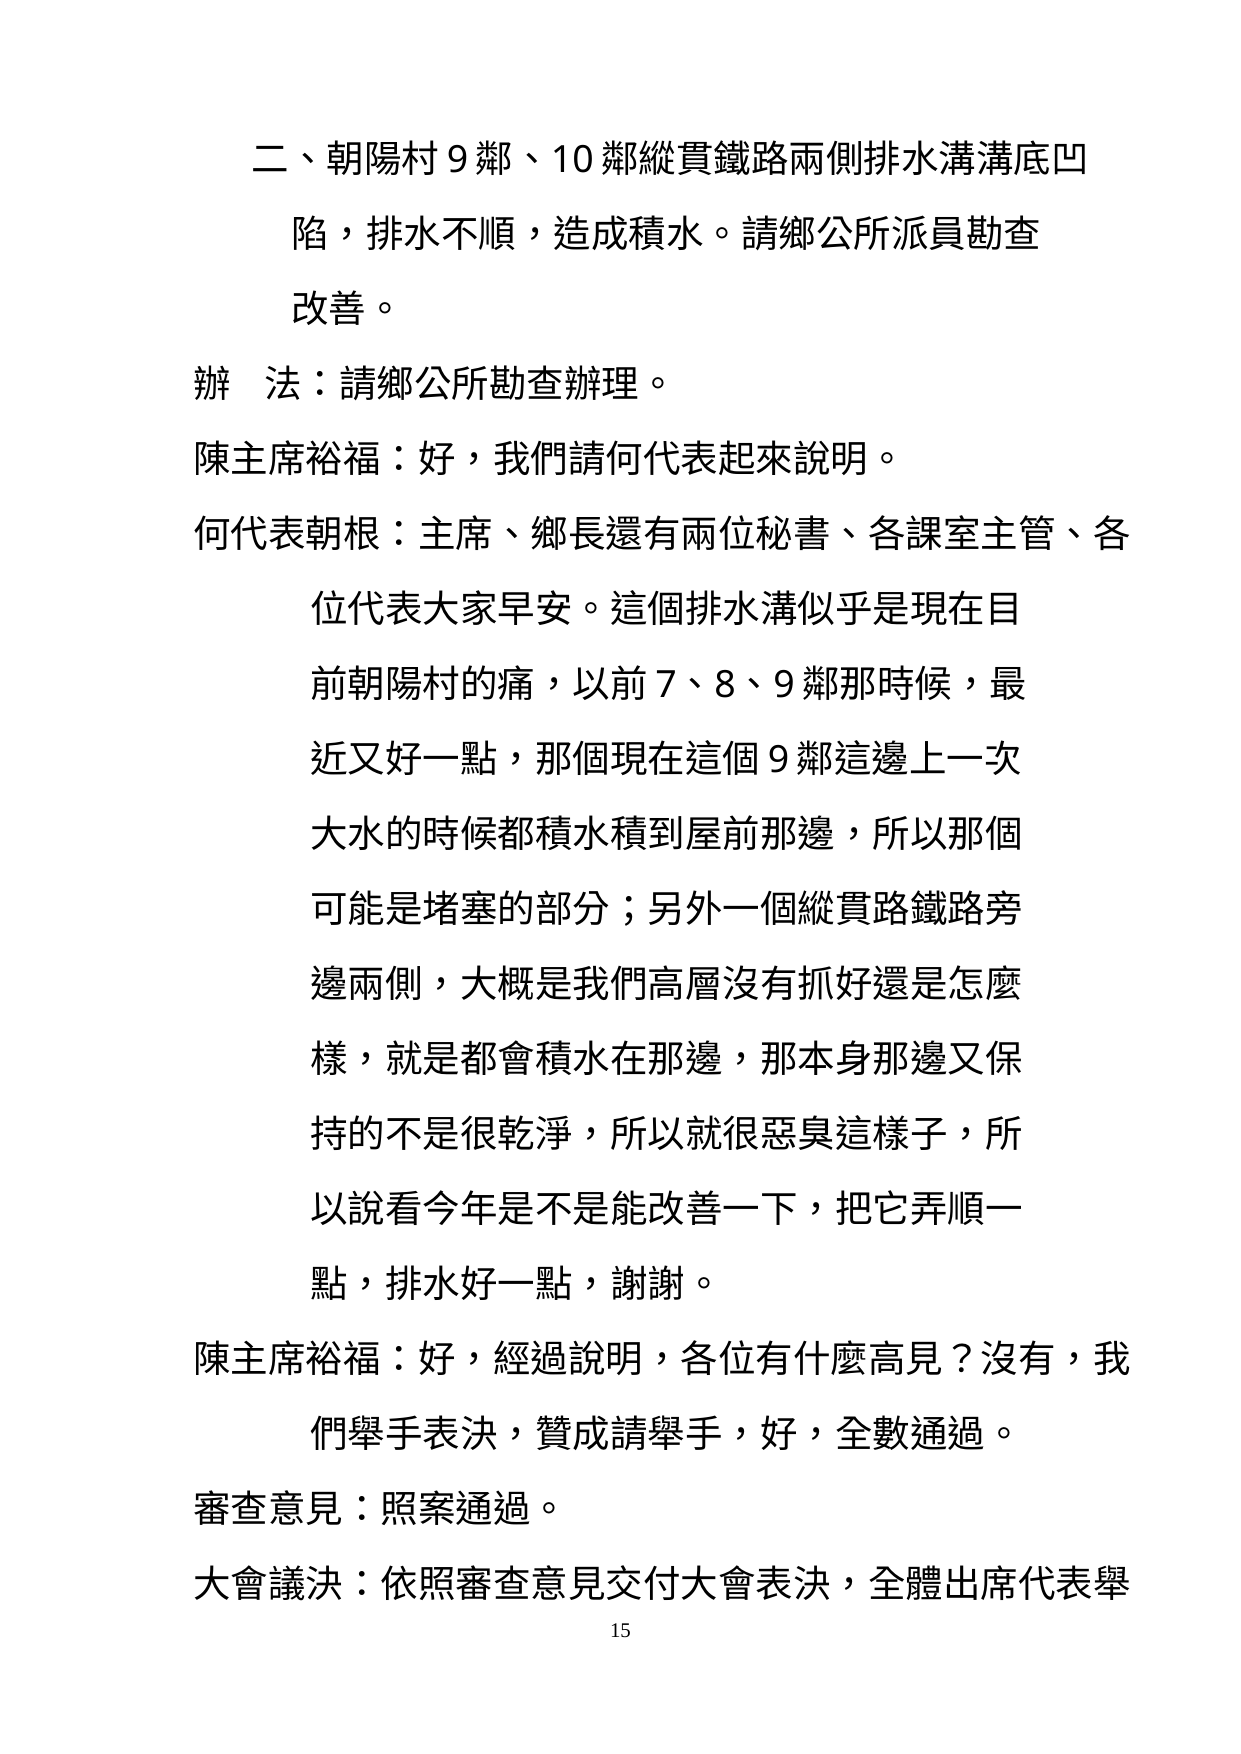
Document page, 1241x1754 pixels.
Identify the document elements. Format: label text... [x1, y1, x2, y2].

text 邊兩側，大概是我們高層沒有抓好還是怎麼 [193, 943, 1131, 1018]
text 們舉手表決，贊成請舉手，好，全數通過。 [193, 1393, 1131, 1468]
text 審查意見：照案通過。 [193, 1468, 1131, 1543]
text 大會議決：依照審查意見交付大會表決，全體出席代表舉 [193, 1543, 1131, 1618]
text 改善。 [193, 268, 1131, 343]
text 點，排水好一點，謝謝。 [193, 1243, 1131, 1318]
text 陳主席裕福：好，經過說明，各位有什麼高見？沒有，我 [193, 1318, 1131, 1393]
text 陳主席裕福：好，我們請何代表起來說明。 [193, 418, 1131, 493]
text 可能是堵塞的部分；另外一個縱貫路鐵路旁 [193, 868, 1131, 943]
text 何代表朝根：主席、鄉長還有兩位秘書、各課室主管、各 [193, 493, 1131, 568]
text 位代表大家早安。這個排水溝似乎是現在目 [193, 568, 1131, 643]
text 前朝陽村的痛，以前7、8、9鄰那時候，最 [193, 643, 1131, 718]
text 近又好一點，那個現在這個9鄰這邊上一次 [193, 718, 1131, 793]
text 大水的時候都積水積到屋前那邊，所以那個 [193, 793, 1131, 868]
text 持的不是很乾淨，所以就很惡臭這樣子，所 [193, 1093, 1131, 1168]
text 樣，就是都會積水在那邊，那本身那邊又保 [193, 1018, 1131, 1093]
text 以說看今年是不是能改善一下，把它弄順一 [193, 1168, 1131, 1243]
text 辦 法：請鄉公所勘查辦理。 [193, 343, 1131, 418]
text 二、朝陽村9鄰、10鄰縱貫鐵路兩側排水溝溝底凹 [193, 118, 1131, 193]
text 陷，排水不順，造成積水。請鄉公所派員勘查 [193, 193, 1131, 268]
